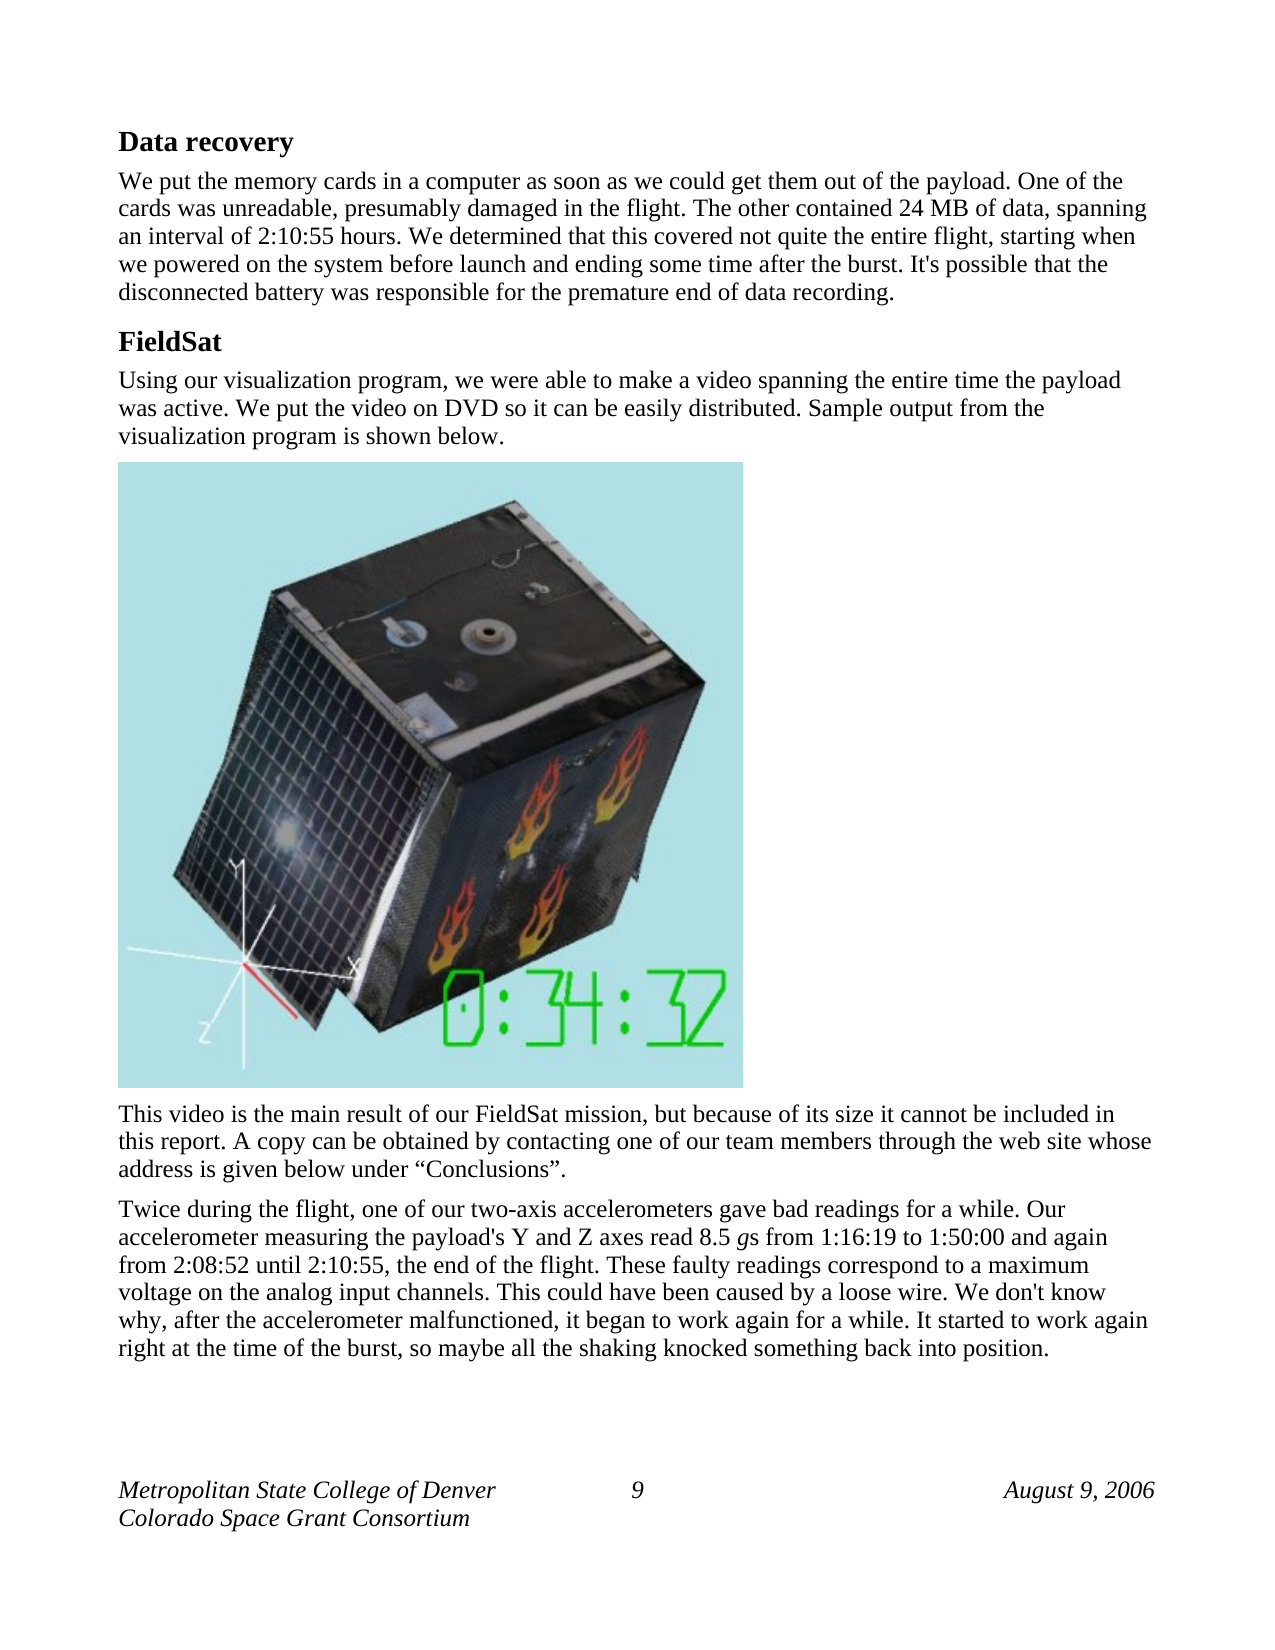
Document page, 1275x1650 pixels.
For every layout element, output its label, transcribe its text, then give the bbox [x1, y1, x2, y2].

text This video is the main result of our FieldSat mission, but because of its size it cannot be included in this report. A copy can be obtained by contacting one of our team members through the web site whose address is given below under “Conclusions”. [118, 1100, 1157, 1183]
subtitle Data recovery [118, 126, 1157, 158]
text We put the memory cards in a computer as soon as we could get them out of the payload. One of the cards was unreadable, presumably damaged in the flight. The other contained 24 MB of data, spanning an interval of 2:10:55 hours. We determined that this covered not quite the entire flight, starting when we powered on the system before launch and ending some time after the burst. It's possible that the disconnected battery was responsible for the premature end of data recording. [118, 167, 1157, 305]
subtitle FieldSat [118, 325, 1157, 358]
text Twice during the flight, one of our two-axis accelerometers gave bad readings for a while. Our accelerometer measuring the payload's Y and Z axes read 8.5 gs from 1:16:19 to 1:50:00 and again from 2:08:52 until 2:10:55, the end of the flight. These faulty readings correspond to a maximum voltage on the analog input channels. This could have been caused by a loose wire. We don't know why, after the accelerometer malfunctioned, it began to work again for a while. It started to work again right at the time of the burst, so maybe all the shaking knocked something back into position. [118, 1195, 1157, 1362]
picture [118, 462, 744, 1088]
text Using our visualization program, we were able to make a video spanning the entire time the payload was active. We put the video on DVD so it can be easily distributed. Sample output from the visualization program is shown below. [118, 367, 1157, 450]
